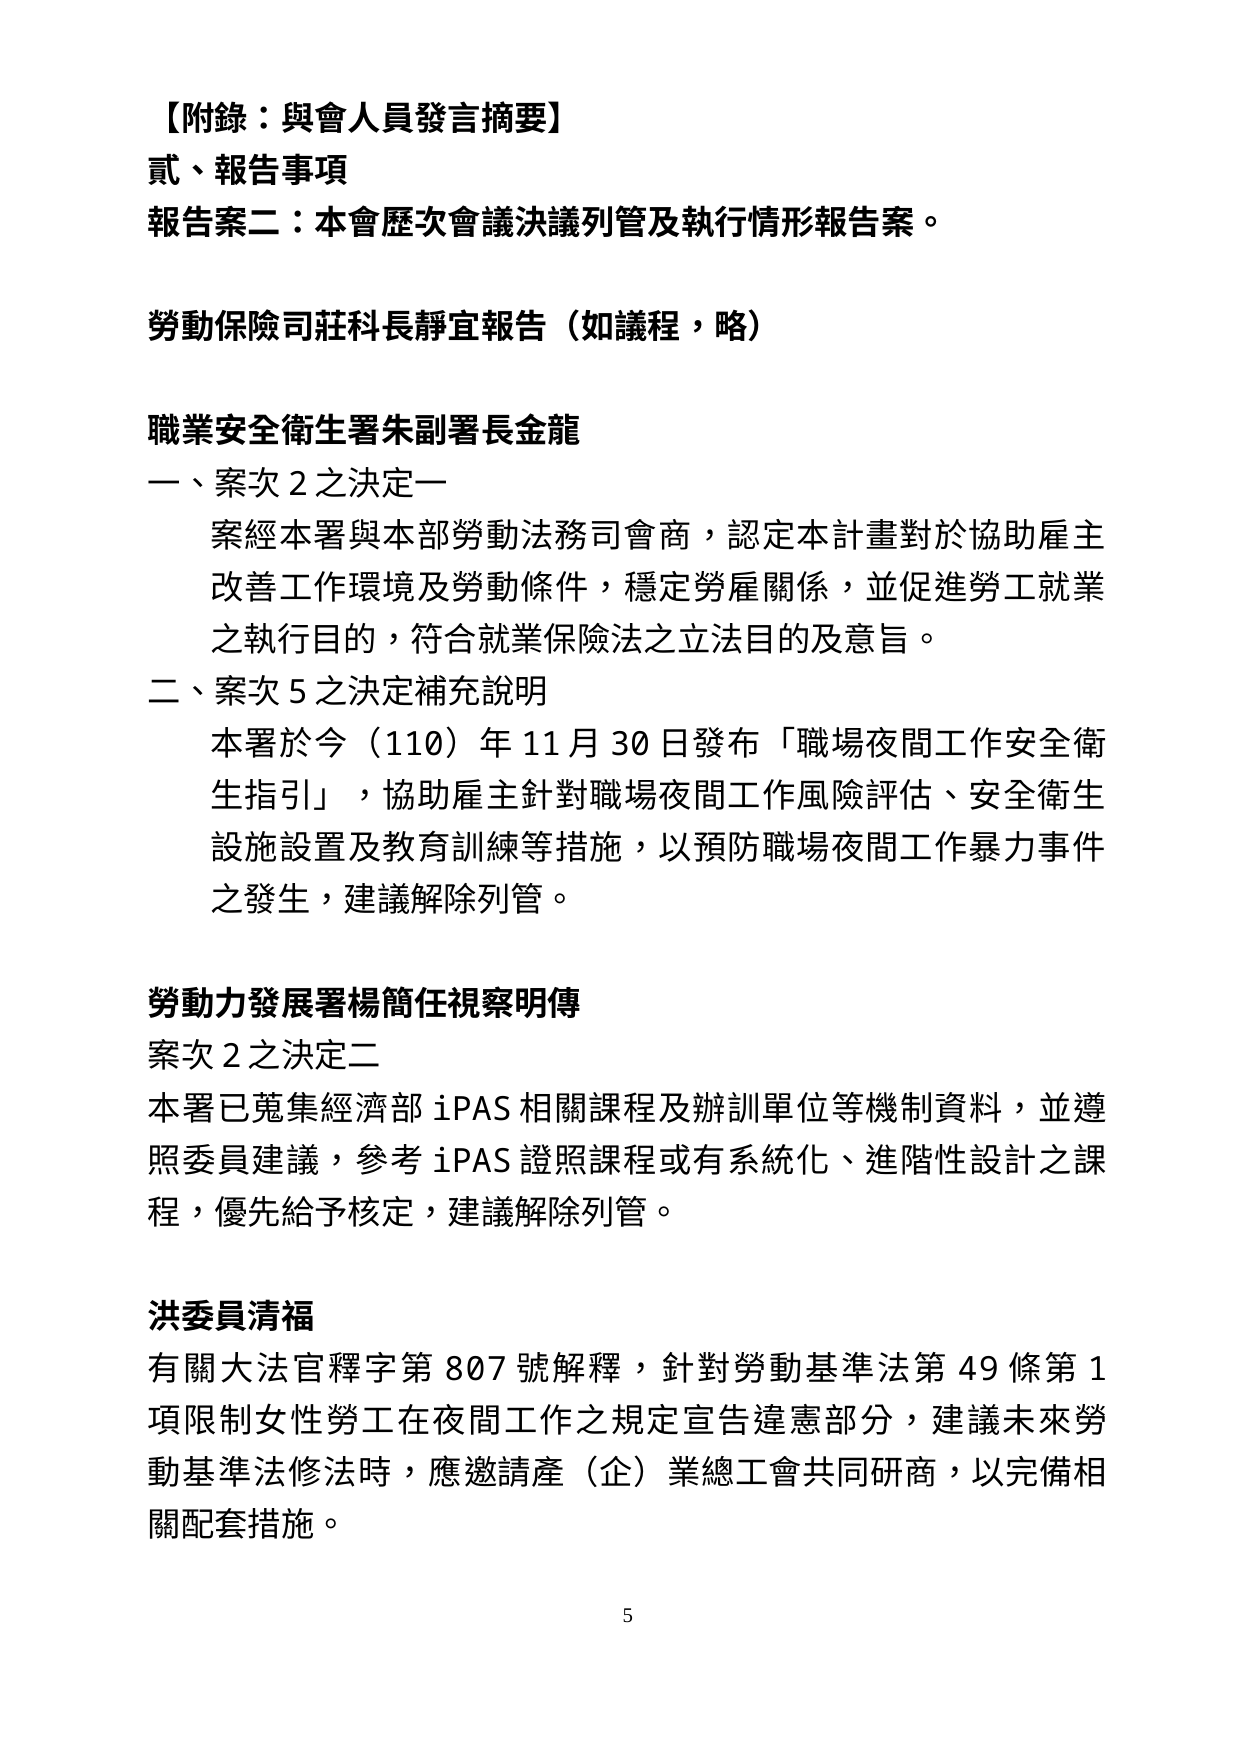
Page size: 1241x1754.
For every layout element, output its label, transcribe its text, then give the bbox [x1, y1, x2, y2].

text 貳、報告事項 [148, 141, 1107, 193]
text 勞動保險司莊科長靜宜報告（如議程，略） [148, 297, 1107, 349]
text 職業安全衛生署朱副署長金龍 [148, 401, 1107, 453]
text 報告案二：本會歷次會議決議列管及執行情形報告案。 [148, 193, 1107, 245]
text 二、案次5之決定補充說明 [148, 662, 1107, 714]
text 有關大法官釋字第807號解釋，針對勞動基準法第49條第1項限制女性勞工在夜間工作之規定宣告違憲部分，建議未來勞動基準法修法時，應邀請產（企）業總工會共同研商，以完備相關配套措施。 [148, 1339, 1107, 1547]
text 洪委員清福 [148, 1287, 1107, 1339]
text 本署於今（110）年11月30日發布「職場夜間工作安全衛生指引」，協助雇主針對職場夜間工作風險評估、安全衛生設施設置及教育訓練等措施，以預防職場夜間工作暴力事件之發生，建議解除列管。 [210, 714, 1107, 922]
text 一、案次2之決定一 [148, 453, 1107, 505]
text 案經本署與本部勞動法務司會商，認定本計畫對於協助雇主改善工作環境及勞動條件，穩定勞雇關係，並促進勞工就業之執行目的，符合就業保險法之立法目的及意旨。 [210, 505, 1107, 662]
text 勞動力發展署楊簡任視察明傳 [148, 974, 1107, 1026]
text 本署已蒐集經濟部iPAS相關課程及辦訓單位等機制資料，並遵照委員建議，參考iPAS證照課程或有系統化、進階性設計之課程，優先給予核定，建議解除列管。 [148, 1078, 1107, 1234]
text 【附錄：與會人員發言摘要】 [148, 89, 1107, 141]
text 案次2之決定二 [148, 1026, 1107, 1078]
